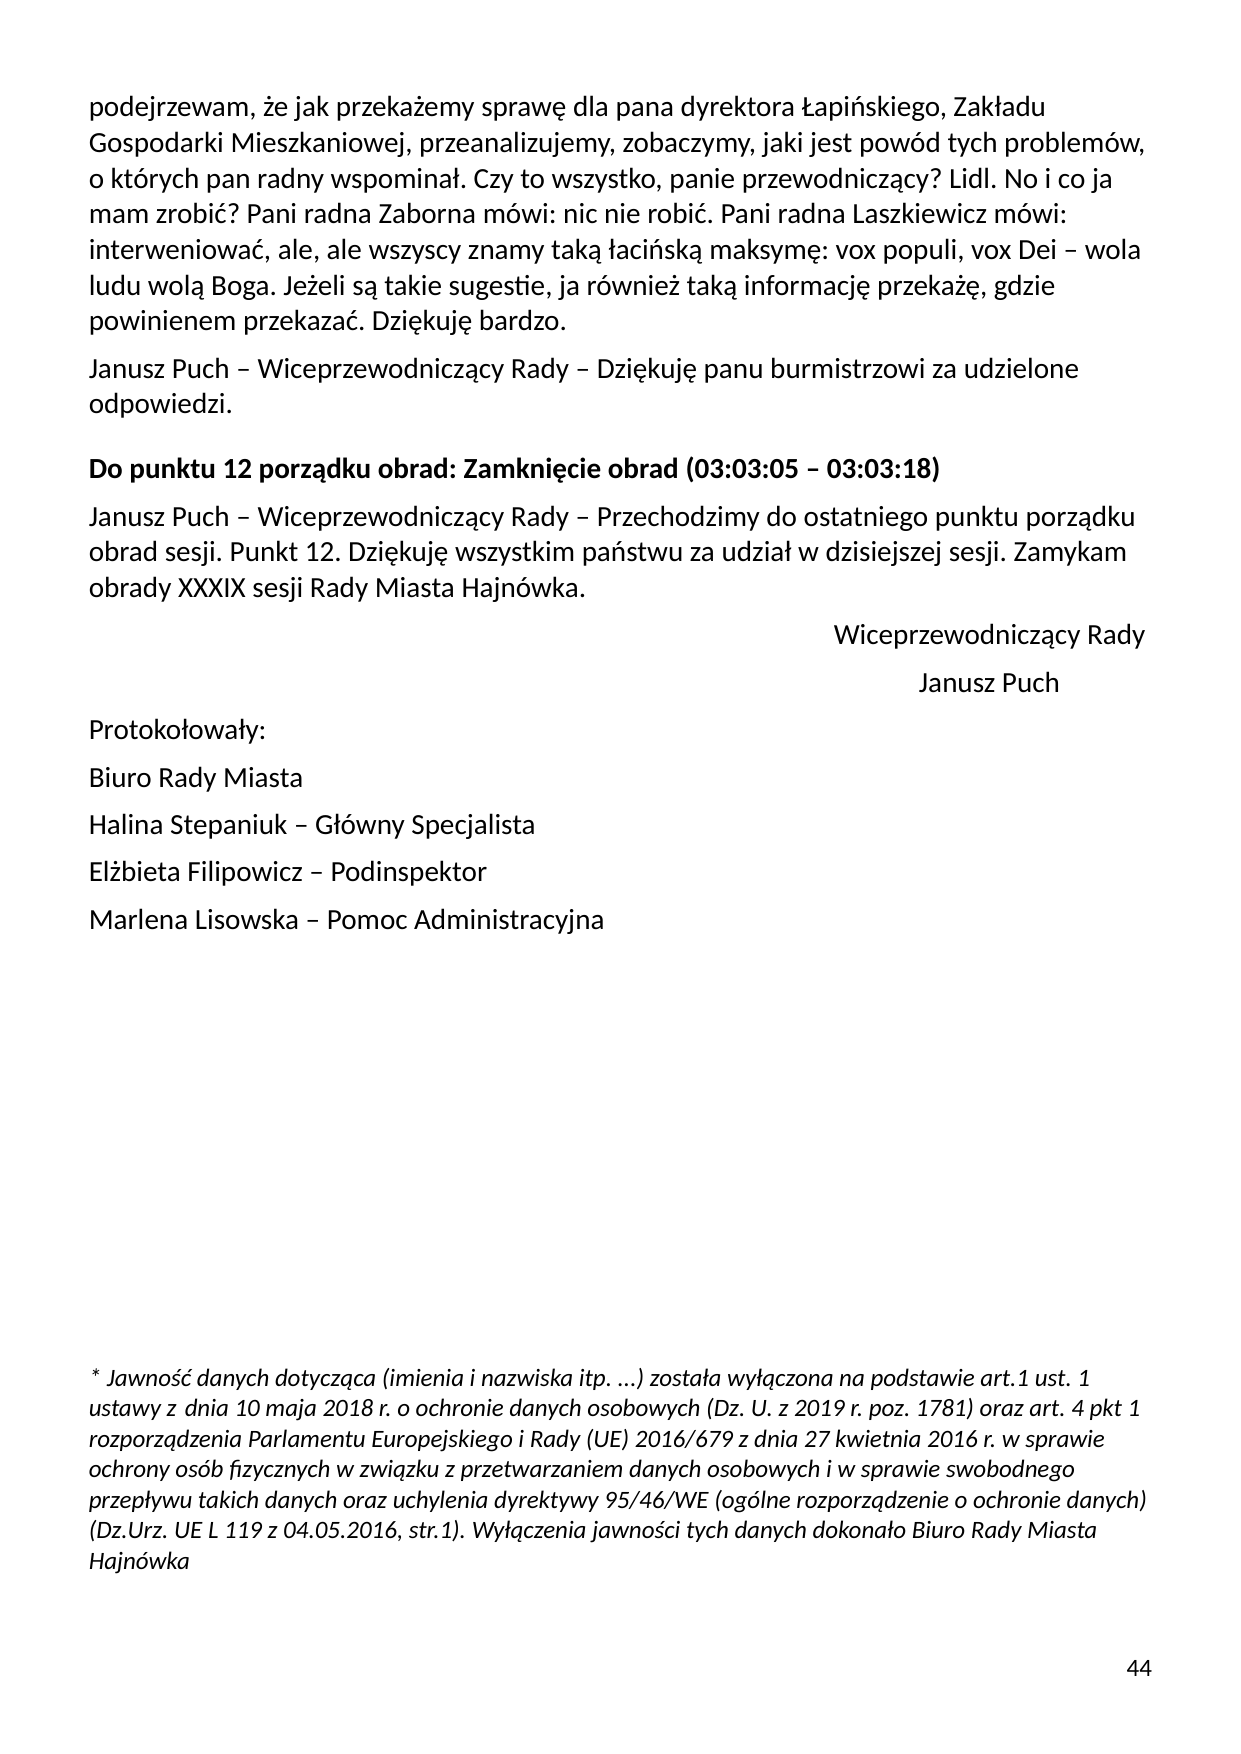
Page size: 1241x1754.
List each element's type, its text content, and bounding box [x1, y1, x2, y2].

text Marlena Lisowska – Pomoc Administracyjna [88, 901, 1152, 936]
text Halina Stepaniuk – Główny Specjalista [88, 806, 1152, 842]
text Elżbieta Filipowicz – Podinspektor [88, 853, 1152, 889]
text Biuro Rady Miasta [88, 759, 1152, 794]
text Janusz Puch – Wiceprzewodniczący Rady – Dziękuję panu burmistrzowi za udzielone odpowiedzi. [88, 350, 1152, 421]
text Wiceprzewodniczący Rady [827, 616, 1152, 652]
text Janusz Puch [827, 664, 1152, 699]
subtitle Do punktu 12 porządku obrad: Zamknięcie obrad (03:03:05 – 03:03:18) [88, 450, 1152, 486]
text * Jawność danych dotycząca (imienia i nazwiska itp. ...) została wyłączona na podstawie art.1 ust. 1 ustawy z dnia 10 maja 2018 r. o ochronie danych osobowych (Dz. U. z 2019 r. poz. 1781) oraz art. 4 pkt 1 rozporządzenia Parlamentu Europejskiego i Rady (UE) 2016/679 z dnia 27 kwietnia 2016 r. w sprawie ochrony osób fizycznych w związku z przetwarzaniem danych osobowych i w sprawie swobodnego przepływu takich danych oraz uchylenia dyrektywy 95/46/WE (ogólne rozporządzenie o ochronie danych) (Dz.Urz. UE L 119 z 04.05.2016, str.1). Wyłączenia jawności tych danych dokonało Biuro Rady Miasta Hajnówka [88, 1362, 1152, 1575]
text podejrzewam, że jak przekażemy sprawę dla pana dyrektora Łapińskiego, Zakładu Gospodarki Mieszkaniowej, przeanalizujemy, zobaczymy, jaki jest powód tych problemów, o których pan radny wspominał. Czy to wszystko, panie przewodniczący? Lidl. No i co ja mam zrobić? Pani radna Zaborna mówi: nic nie robić. Pani radna Laszkiewicz mówi: interweniować, ale, ale wszyscy znamy taką łacińską maksymę: vox populi, vox Dei – wola ludu wolą Boga. Jeżeli są takie sugestie, ja również taką informację przekażę, gdzie powinienem przekazać. Dziękuję bardzo. [88, 88, 1152, 338]
text Janusz Puch – Wiceprzewodniczący Rady – Przechodzimy do ostatniego punktu porządku obrad sesji. Punkt 12. Dziękuję wszystkim państwu za udział w dzisiejszej sesji. Zamykam obrady XXXIX sesji Rady Miasta Hajnówka. [88, 498, 1152, 605]
text Protokołowały: [88, 711, 1152, 747]
